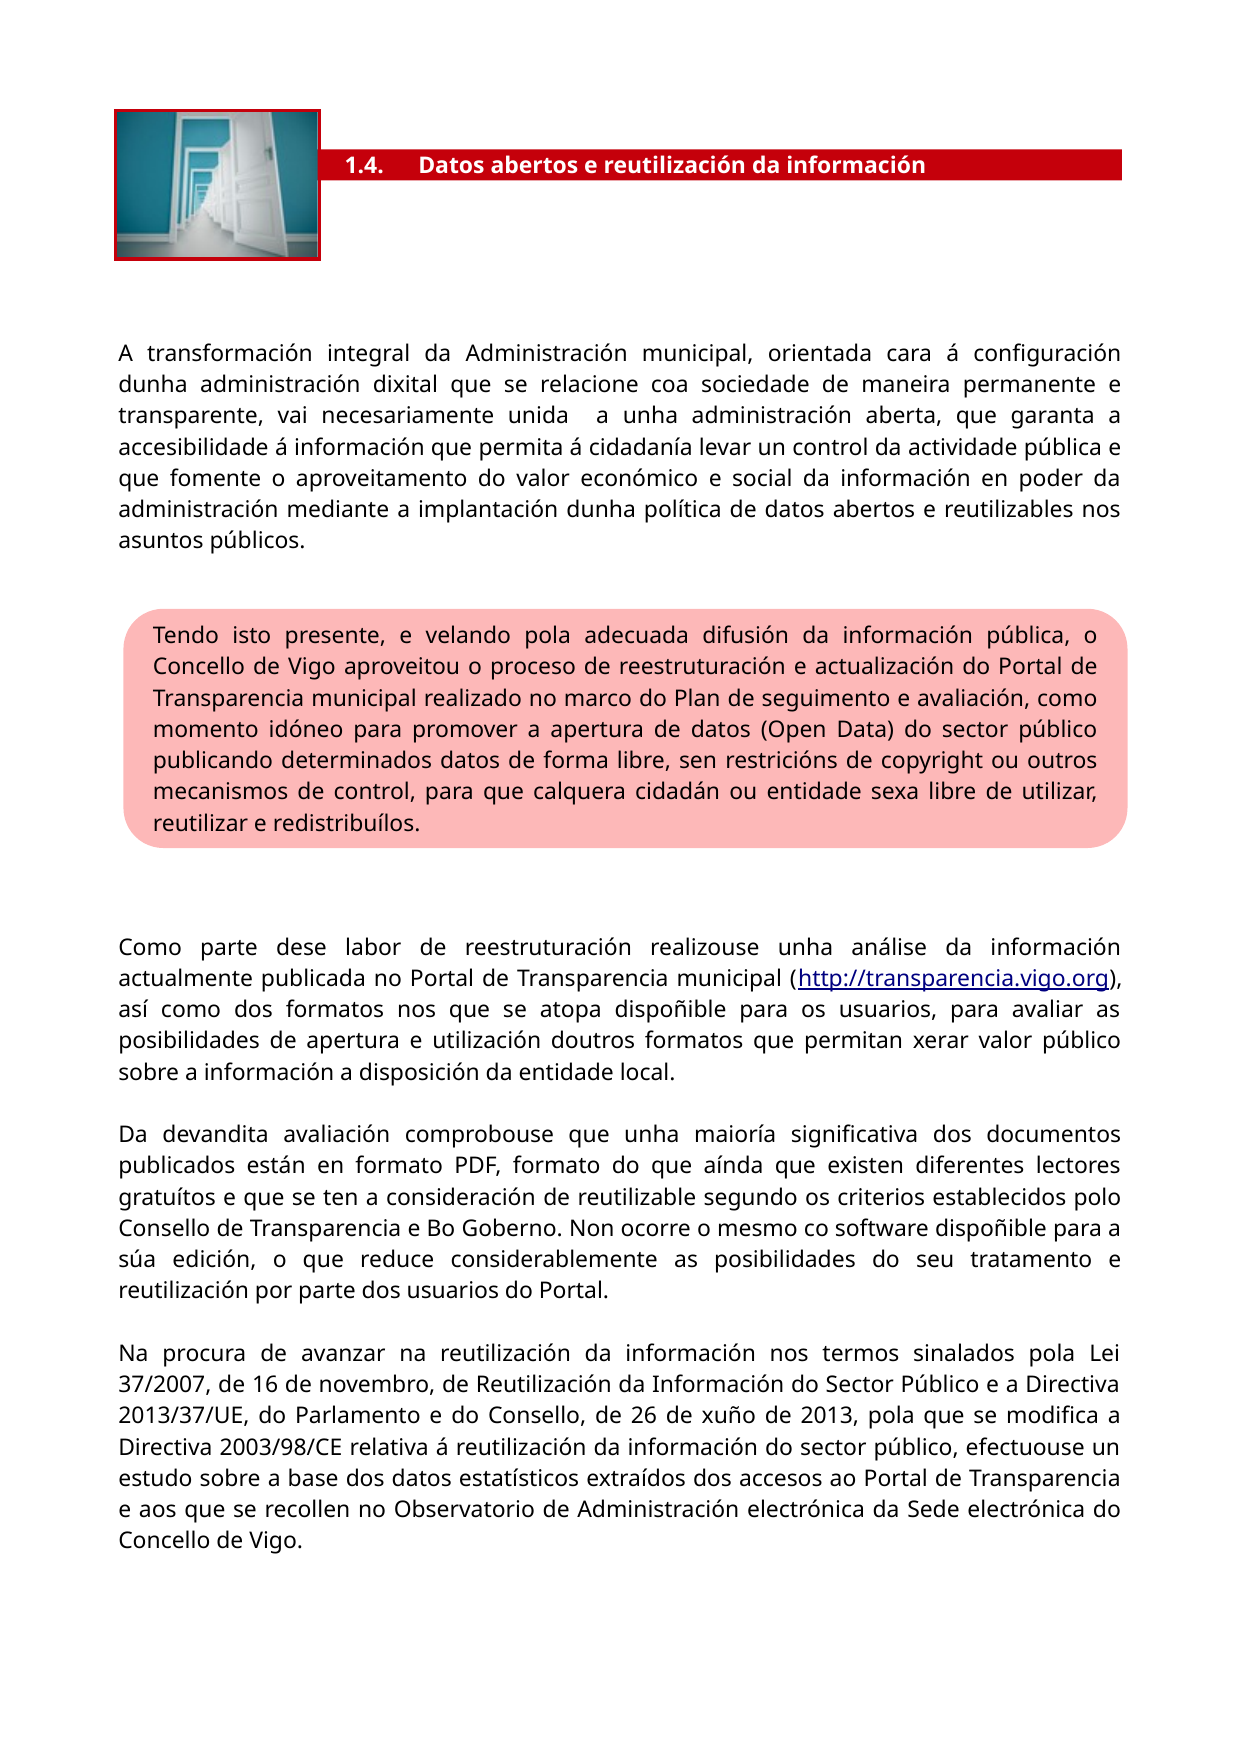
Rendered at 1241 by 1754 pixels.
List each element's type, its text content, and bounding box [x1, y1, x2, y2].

list [115, 110, 320, 260]
text A transformación integral da Administración municipal, orientada cara á configuración dunha administración dixital que se relacione coa sociedade de maneira permanente e transparente, vai necesariamente unida a unha administración aberta, que garanta a accesibilidade á información que permita á cidadanía levar un control da actividade pública e que fomente o aproveitamento do valor económico e social da información en poder da administración mediante a implantación dunha política de datos abertos e reutilizables nos asuntos públicos. [118, 337, 1122, 556]
text Na procura de avanzar na reutilización da información nos termos sinalados pola Lei 37/2007, de 16 de novembro, de Reutilización da Información do Sector Público e a Directiva 2013/37/UE, do Parlamento e do Consello, de 26 de xuño de 2013, pola que se modifica a Directiva 2003/98/CE relativa á reutilización da información do sector público, efectuouse un estudo sobre a base dos datos estatísticos extraídos dos accesos ao Portal de Transparencia e aos que se recollen no Observatorio de Administración electrónica da Sede electrónica do Concello de Vigo. [118, 1337, 1122, 1556]
text Da devandita avaliación comprobouse que unha maioría significativa dos documentos publicados están en formato PDF, formato do que aínda que existen diferentes lectores gratuítos e que se ten a consideración de reutilizable segundo os criterios establecidos polo Consello de Transparencia e Bo Goberno. Non ocorre o mesmo co software dispoñible para a súa edición, o que reduce considerablemente as posibilidades do seu tratamento e reutilización por parte dos usuarios do Portal. [118, 1118, 1122, 1306]
list Datos abertos e reutilización da información [321, 149, 1122, 181]
text Como parte dese labor de reestruturación realizouse unha análise da información actualmente publicada no Portal de Transparencia municipal (http://transparencia.vigo.org), así como dos formatos nos que se atopa dispoñible para os usuarios, para avaliar as posibilidades de apertura e utilización doutros formatos que permitan xerar valor público sobre a información a disposición da entidade local. [118, 931, 1122, 1087]
picture [117, 112, 318, 257]
